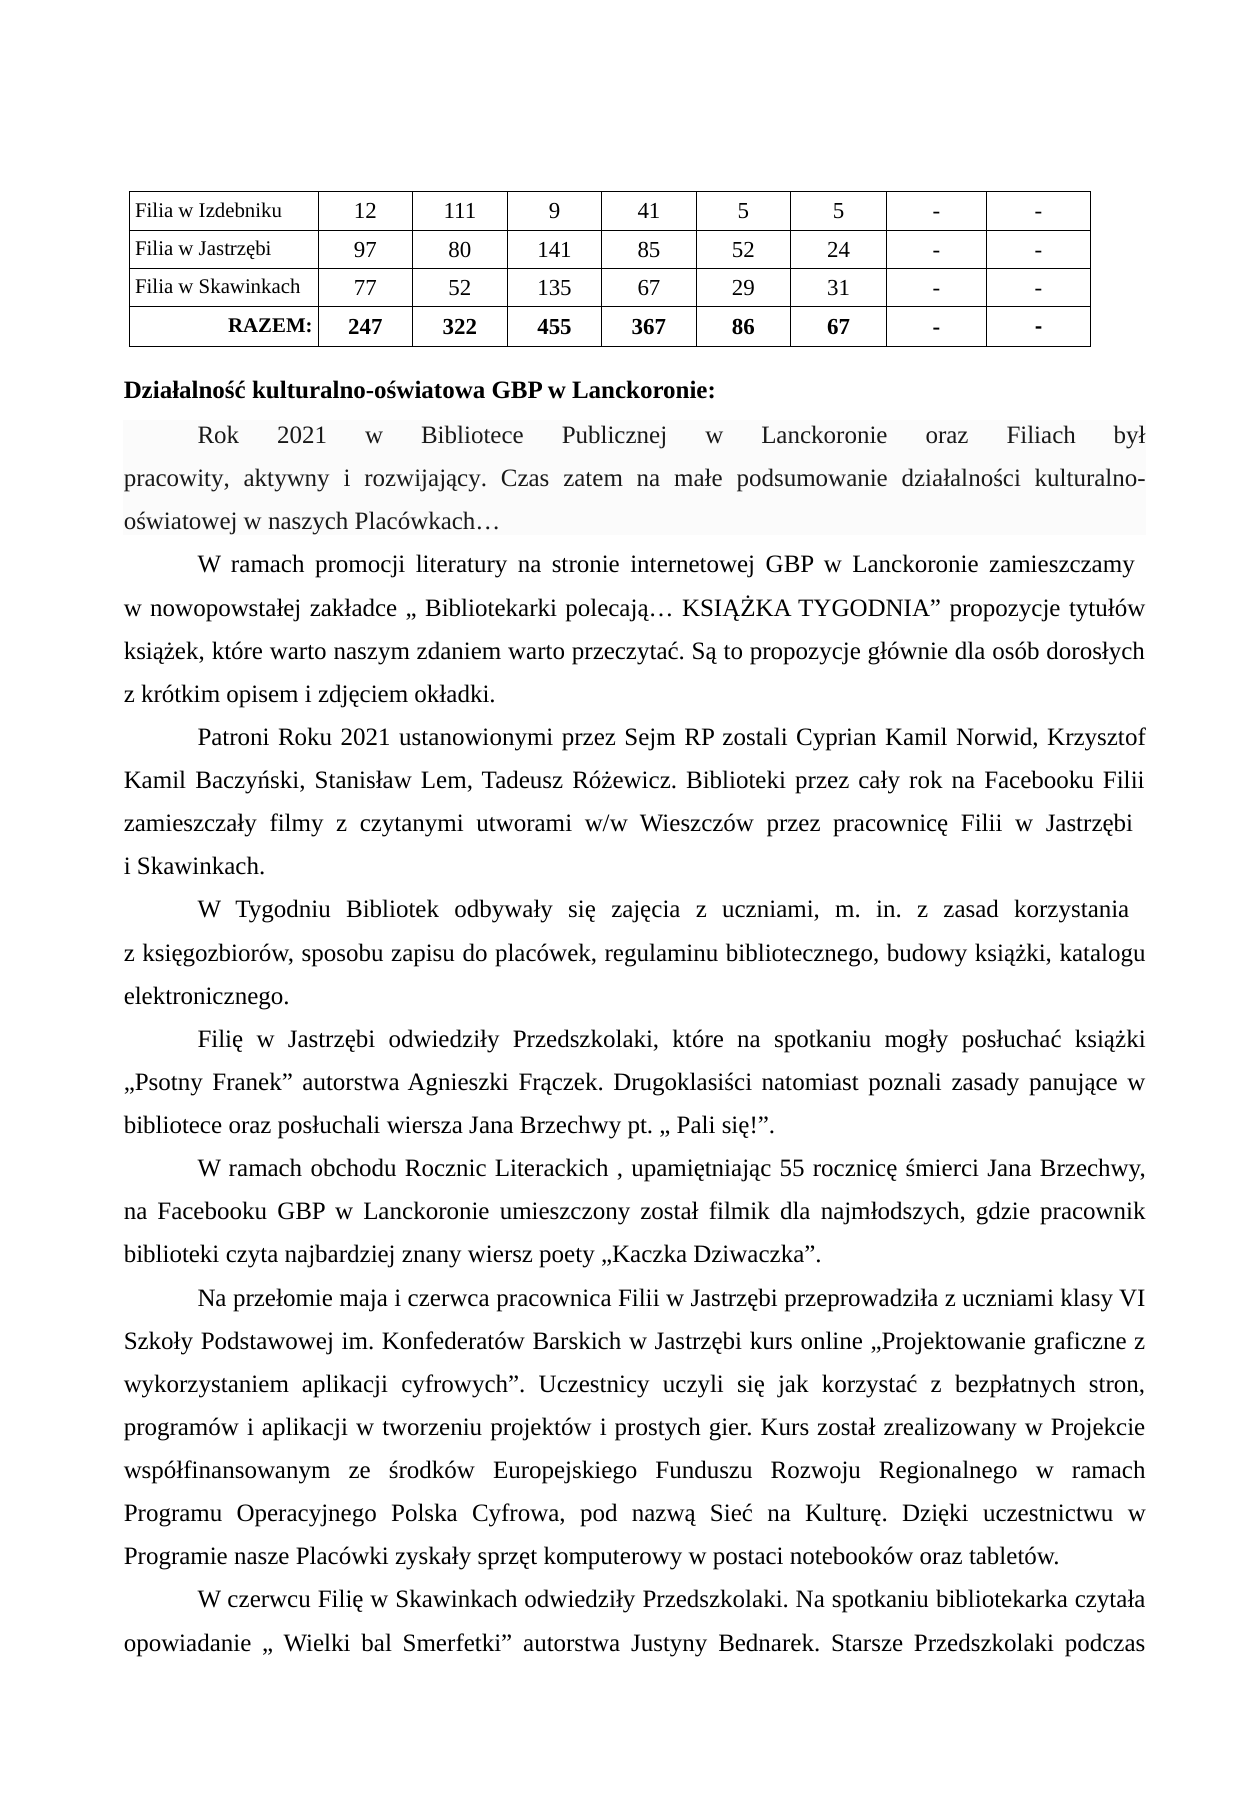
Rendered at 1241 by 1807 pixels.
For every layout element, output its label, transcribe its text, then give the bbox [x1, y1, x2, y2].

text Na przełomie maja i czerwca pracownica Filii w Jastrzębi przeprowadziła z uczniami klasy VI Szkoły Podstawowej im. Konfederatów Barskich w Jastrzębi kurs online „Projektowanie graficzne z wykorzystaniem aplikacji cyfrowych”. Uczestnicy uczyli się jak korzystać z bezpłatnych stron, programów i aplikacji w tworzeniu projektów i prostych gier. Kurs został zrealizowany w Projekcie współfinansowanym ze środków Europejskiego Funduszu Rozwoju Regionalnego w ramach Programu Operacyjnego Polska Cyfrowa, pod nazwą Sieć na Kulturę. Dzięki uczestnictwu w Programie nasze Placówki zyskały sprzęt komputerowy w postaci notebooków oraz tabletów. [123, 1283, 1146, 1570]
text W czerwcu Filię w Skawinkach odwiedziły Przedszkolaki. Na spotkaniu bibliotekarka czytała opowiadanie „ Wielki bal Smerfetki” autorstwa Justyny Bednarek. Starsze Przedszkolaki podczas [123, 1584, 1146, 1656]
table_cell 80 [413, 231, 507, 268]
text Działalność kulturalno-oświatowa GBP w Lanckoronie: [123, 375, 1146, 403]
table_cell 12 [319, 192, 412, 229]
table_cell 67 [602, 269, 696, 306]
text W ramach promocji literatury na stronie internetowej GBP w Lanckoronie zamieszczamy w nowopowstałej zakładce „ Bibliotekarki polecają… KSIĄŻKA TYGODNIA” propozycje tytułów książek, które warto naszym zdaniem warto przeczytać. Są to propozycje głównie dla osób dorosłych z krótkim opisem i zdjęciem okładki. [123, 549, 1146, 708]
table_cell Filia w Izdebniku [130, 192, 318, 229]
table_cell 24 [791, 231, 886, 268]
table_cell - [887, 269, 986, 306]
table_cell 52 [413, 269, 507, 306]
table_cell - [987, 231, 1090, 268]
table_cell 77 [319, 269, 412, 306]
table_cell RAZEM: [130, 307, 318, 346]
table_cell - [987, 307, 1090, 346]
table_cell 141 [508, 231, 601, 268]
table_cell 86 [697, 307, 790, 346]
table_cell - [987, 192, 1090, 229]
table_cell 67 [791, 307, 886, 346]
table_cell 29 [697, 269, 790, 306]
table_cell - [887, 307, 986, 346]
table_cell 367 [602, 307, 696, 346]
table_cell - [887, 231, 986, 268]
text Rok 2021 w Bibliotece Publicznej w Lanckoronie oraz Filiach był pracowity, aktywny i rozwijający. Czas zatem na małe podsumowanie działalności kulturalno-oświatowej w naszych Placówkach… [123, 420, 1146, 535]
table_cell 5 [791, 192, 886, 229]
table_cell 52 [697, 231, 790, 268]
table_cell 111 [413, 192, 507, 229]
text W ramach obchodu Rocznic Literackich , upamiętniając 55 rocznicę śmierci Jana Brzechwy, na Facebooku GBP w Lanckoronie umieszczony został filmik dla najmłodszych, gdzie pracownik biblioteki czyta najbardziej znany wiersz poety „Kaczka Dziwaczka”. [123, 1153, 1146, 1268]
table_cell 41 [602, 192, 696, 229]
table_cell 31 [791, 269, 886, 306]
table_cell Filia w Jastrzębi [130, 231, 318, 268]
text Patroni Roku 2021 ustanowionymi przez Sejm RP zostali Cyprian Kamil Norwid, Krzysztof Kamil Baczyński, Stanisław Lem, Tadeusz Różewicz. Biblioteki przez cały rok na Facebooku Filii zamieszczały filmy z czytanymi utworami w/w Wieszczów przez pracownicę Filii w Jastrzębi i Skawinkach. [123, 722, 1146, 880]
table_cell - [887, 192, 986, 229]
text Filię w Jastrzębi odwiedziły Przedszkolaki, które na spotkaniu mogły posłuchać książki „Psotny Franek” autorstwa Agnieszki Frączek. Drugoklasiści natomiast poznali zasady panujące w bibliotece oraz posłuchali wiersza Jana Brzechwy pt. „ Pali się!”. [123, 1024, 1146, 1139]
table_cell 247 [319, 307, 412, 346]
text W Tygodniu Bibliotek odbywały się zajęcia z uczniami, m. in. z zasad korzystania z księgozbiorów, sposobu zapisu do placówek, regulaminu bibliotecznego, budowy książki, katalogu elektronicznego. [123, 894, 1146, 1009]
table_cell - [987, 269, 1090, 306]
table_cell 85 [602, 231, 696, 268]
table_cell 97 [319, 231, 412, 268]
table_cell 5 [697, 192, 790, 229]
table_cell Filia w Skawinkach [130, 269, 318, 306]
table_cell 455 [508, 307, 601, 346]
table_cell 9 [508, 192, 601, 229]
table_cell 322 [413, 307, 507, 346]
table_cell 135 [508, 269, 601, 306]
